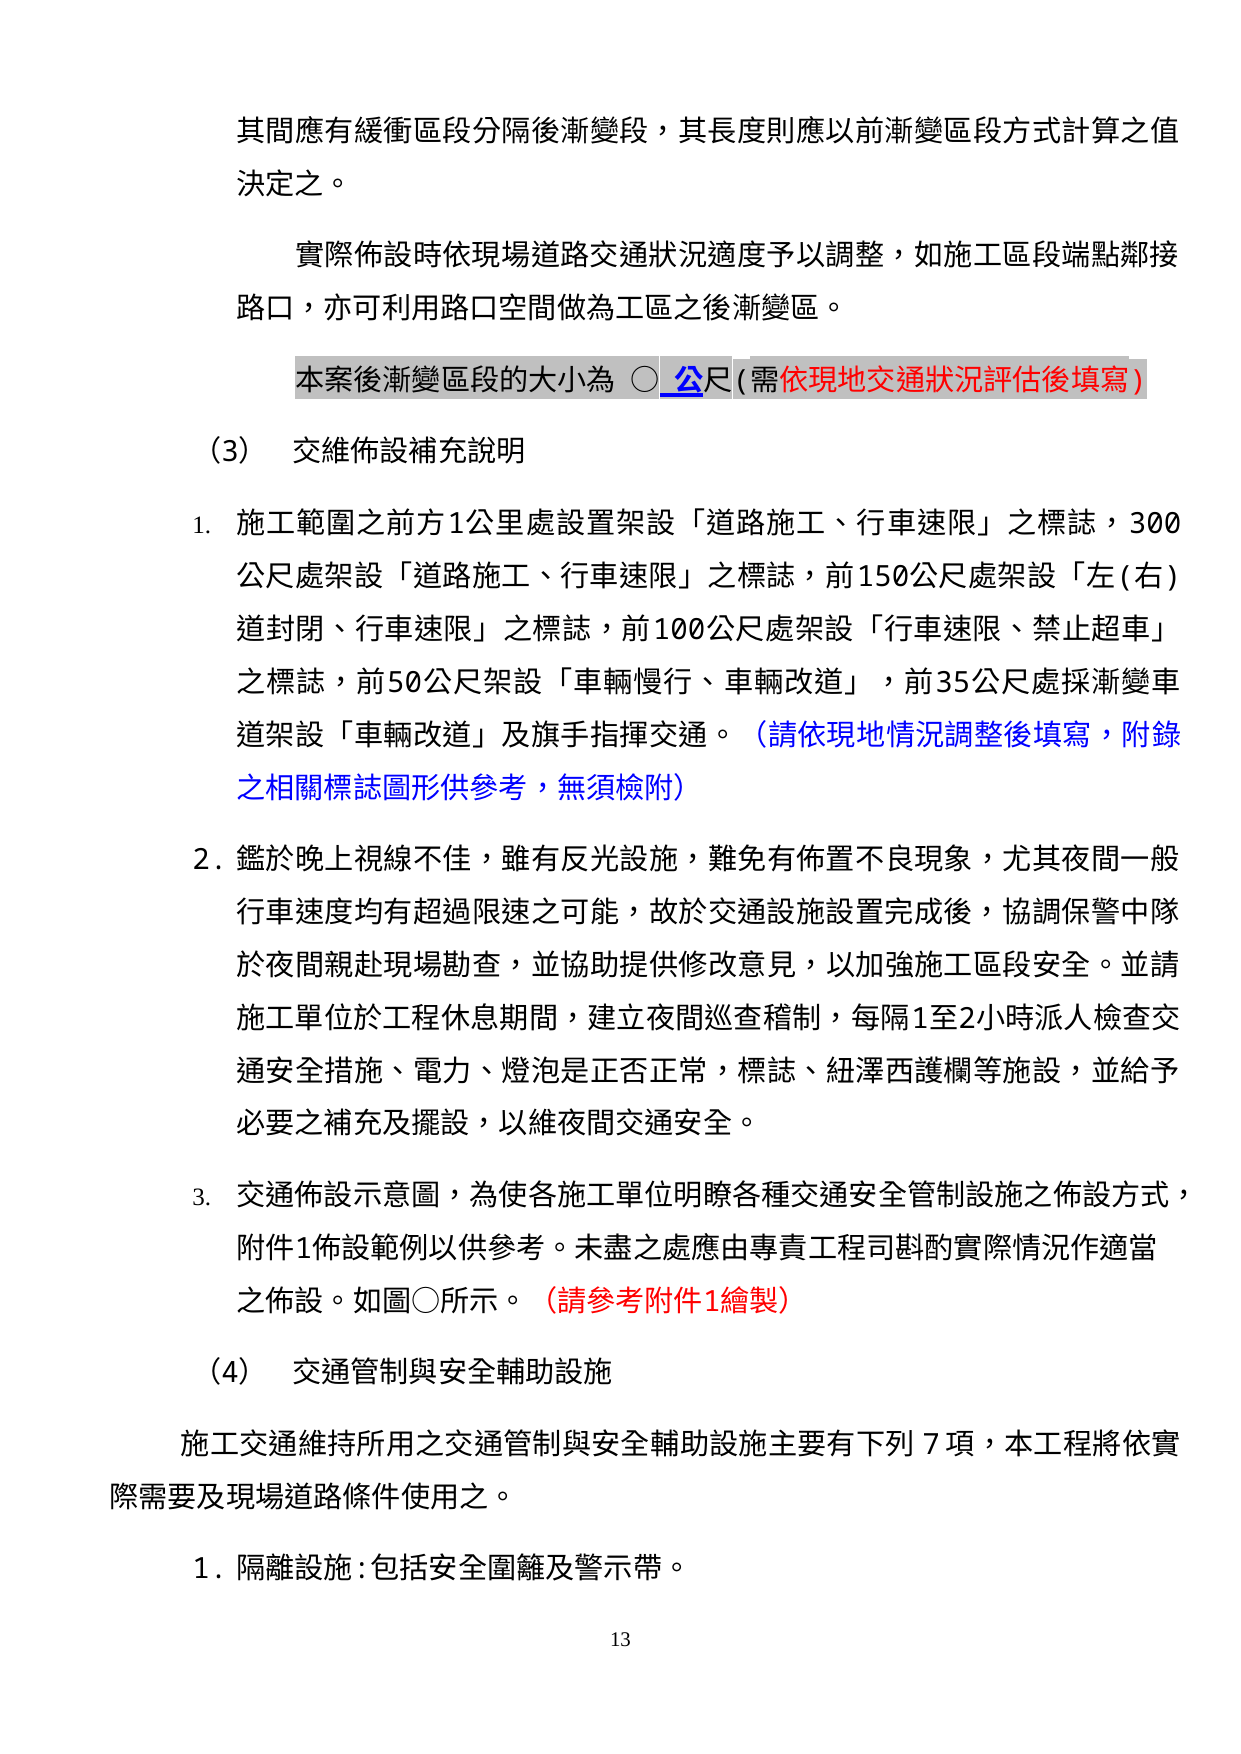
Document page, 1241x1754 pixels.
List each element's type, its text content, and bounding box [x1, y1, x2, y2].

text 施工交通維持所用之交通管制與安全輔助設施主要有下列7項，本工程將依實際需要及現場道路條件使用之。 [109, 1421, 1181, 1516]
text 本案後漸變區段的大小為 ○ 公尺(需依現地交通狀況評估後填寫) [236, 356, 1181, 399]
text 實際佈設時依現場道路交通狀況適度予以調整，如施工區段端點鄰接路口，亦可利用路口空間做為工區之後漸變區。 [236, 232, 1181, 327]
list 施工範圍之前方1公里處設置架設「道路施工、行車速限」之標誌，300 公尺處架設「道路施工、行車速限」之標誌，前150公尺處架設「左(右)道封閉、行車速限」之標誌，前100公尺處架設「行車速限、禁止超車」之標誌，前50公尺架設「車輛慢行、車輛改道」，前35公尺處採漸變車道架設「車輛改道」及旗手指揮交通。（請依現地情況調整後填寫，附錄之相關標誌圖形供參考，無須檢附） [192, 500, 1181, 806]
list 交維佈設補充說明 [192, 428, 1181, 470]
text 由於工作區段後方為駕駛人的盲點，故應設置結束區後漸變段，以引導車流駛回正常車道，依「交通工程規範」市區道路後漸變區長度需求為15 公尺，但若此漸變段亦同時作為對向車流進入工作區段之漸變區段時，其間應有緩衝區段分隔後漸變段，其長度則應以前漸變區段方式計算之值決定之。 [236, 108, 1181, 203]
list 隔離設施:包括安全圍籬及警示帶。 [192, 1545, 1181, 1587]
list 交通管制與安全輔助設施 [192, 1349, 1181, 1391]
list 鑑於晚上視線不佳，雖有反光設施，難免有佈置不良現象，尤其夜間一般行車速度均有超過限速之可能，故於交通設施設置完成後，協調保警中隊於夜間親赴現場勘查，並協助提供修改意見，以加強施工區段安全。並請施工單位於工程休息期間，建立夜間巡查稽制，每隔1至2小時派人檢查交通安全措施、電力、燈泡是正否正常，標誌、紐澤西護欄等施設，並給予必要之補充及擺設，以維夜間交通安全。 [192, 836, 1181, 1142]
list 交通佈設示意圖，為使各施工單位明瞭各種交通安全管制設施之佈設方式，附件1佈設範例以供參考。未盡之處應由專責工程司斟酌實際情況作適當之佈設。如圖○所示。（請參考附件1繪製） [192, 1172, 1181, 1320]
